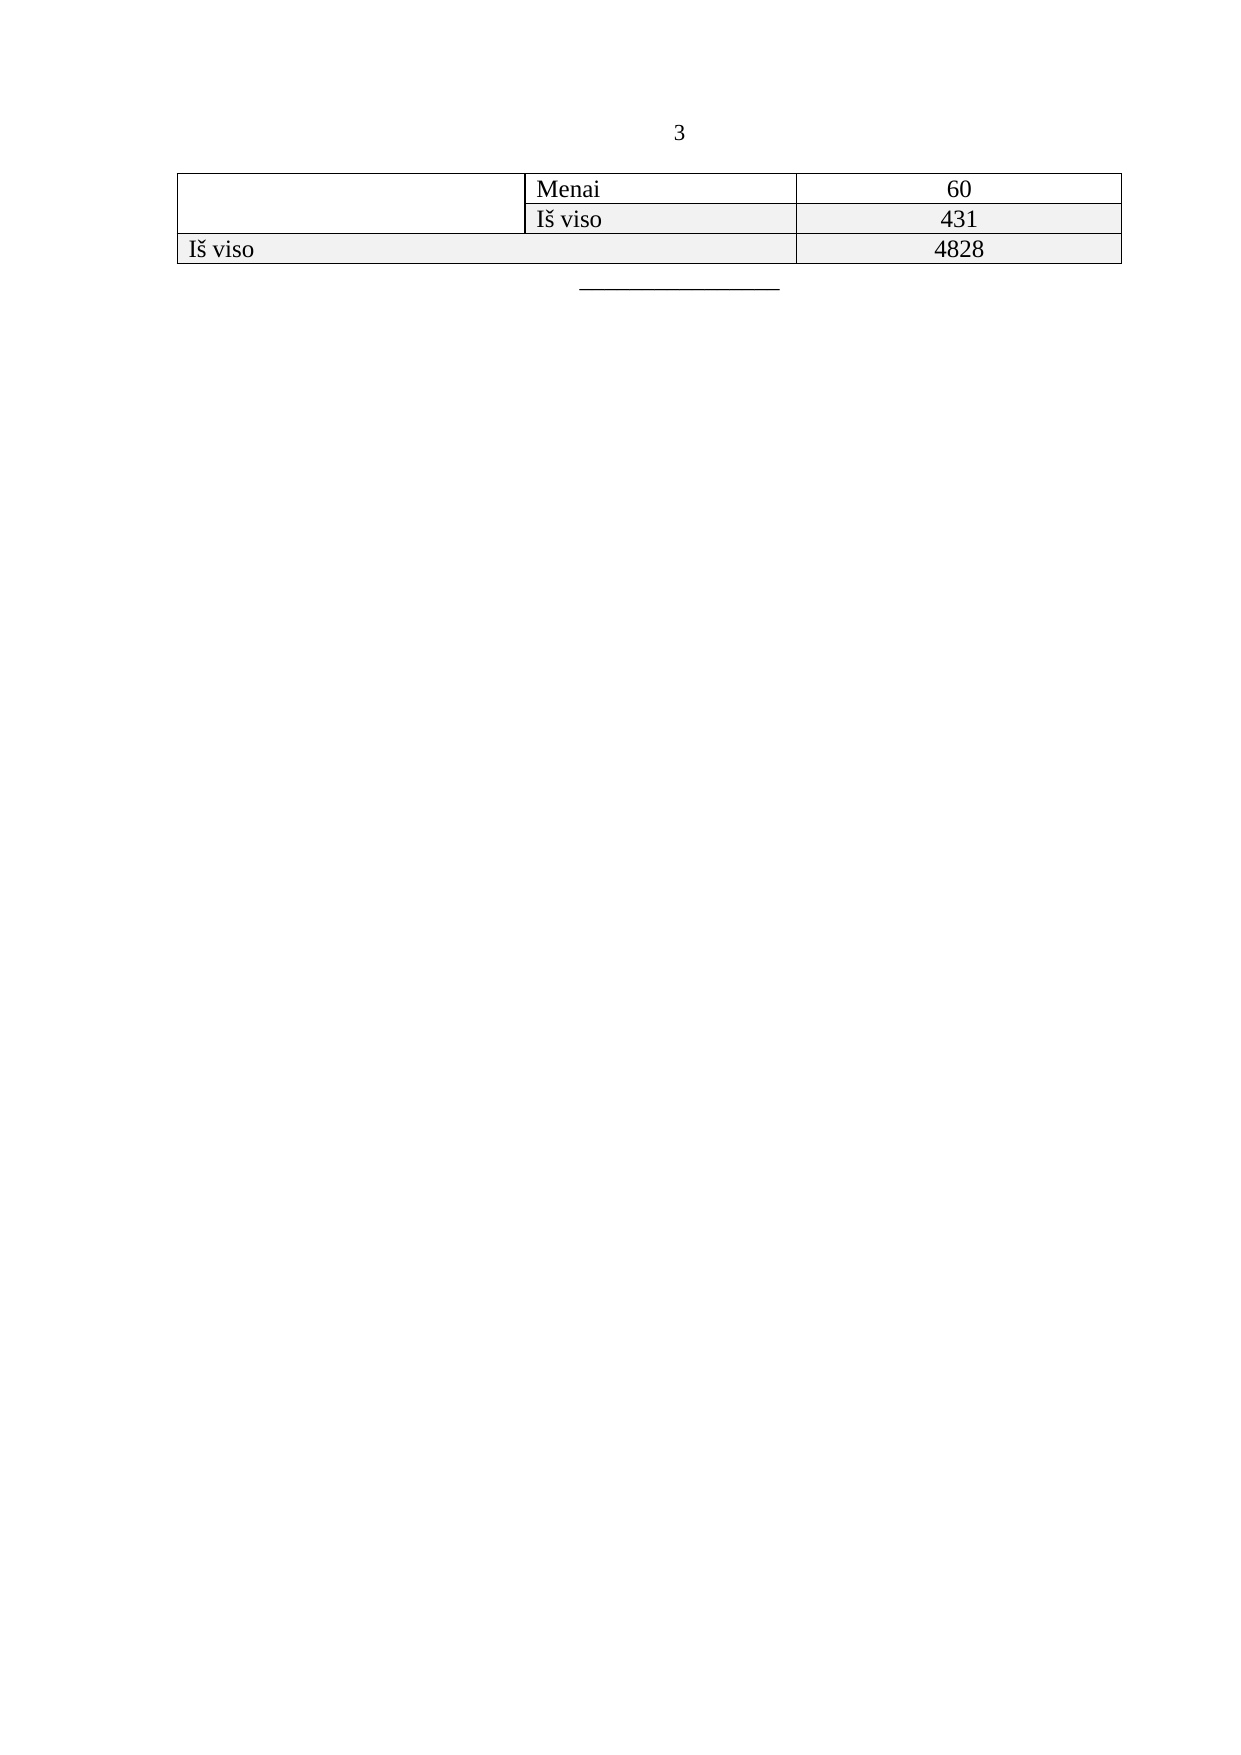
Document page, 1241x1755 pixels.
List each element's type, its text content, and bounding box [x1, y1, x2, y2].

table_cell 431 [797, 204, 1121, 233]
table_cell Iš viso [526, 204, 796, 233]
table_cell Menai [526, 174, 796, 203]
table_cell Iš viso [178, 234, 796, 263]
table_cell 60 [797, 174, 1121, 203]
table_cell 4828 [797, 234, 1121, 263]
text ________________ [177, 264, 1182, 292]
table_cell [178, 174, 524, 233]
